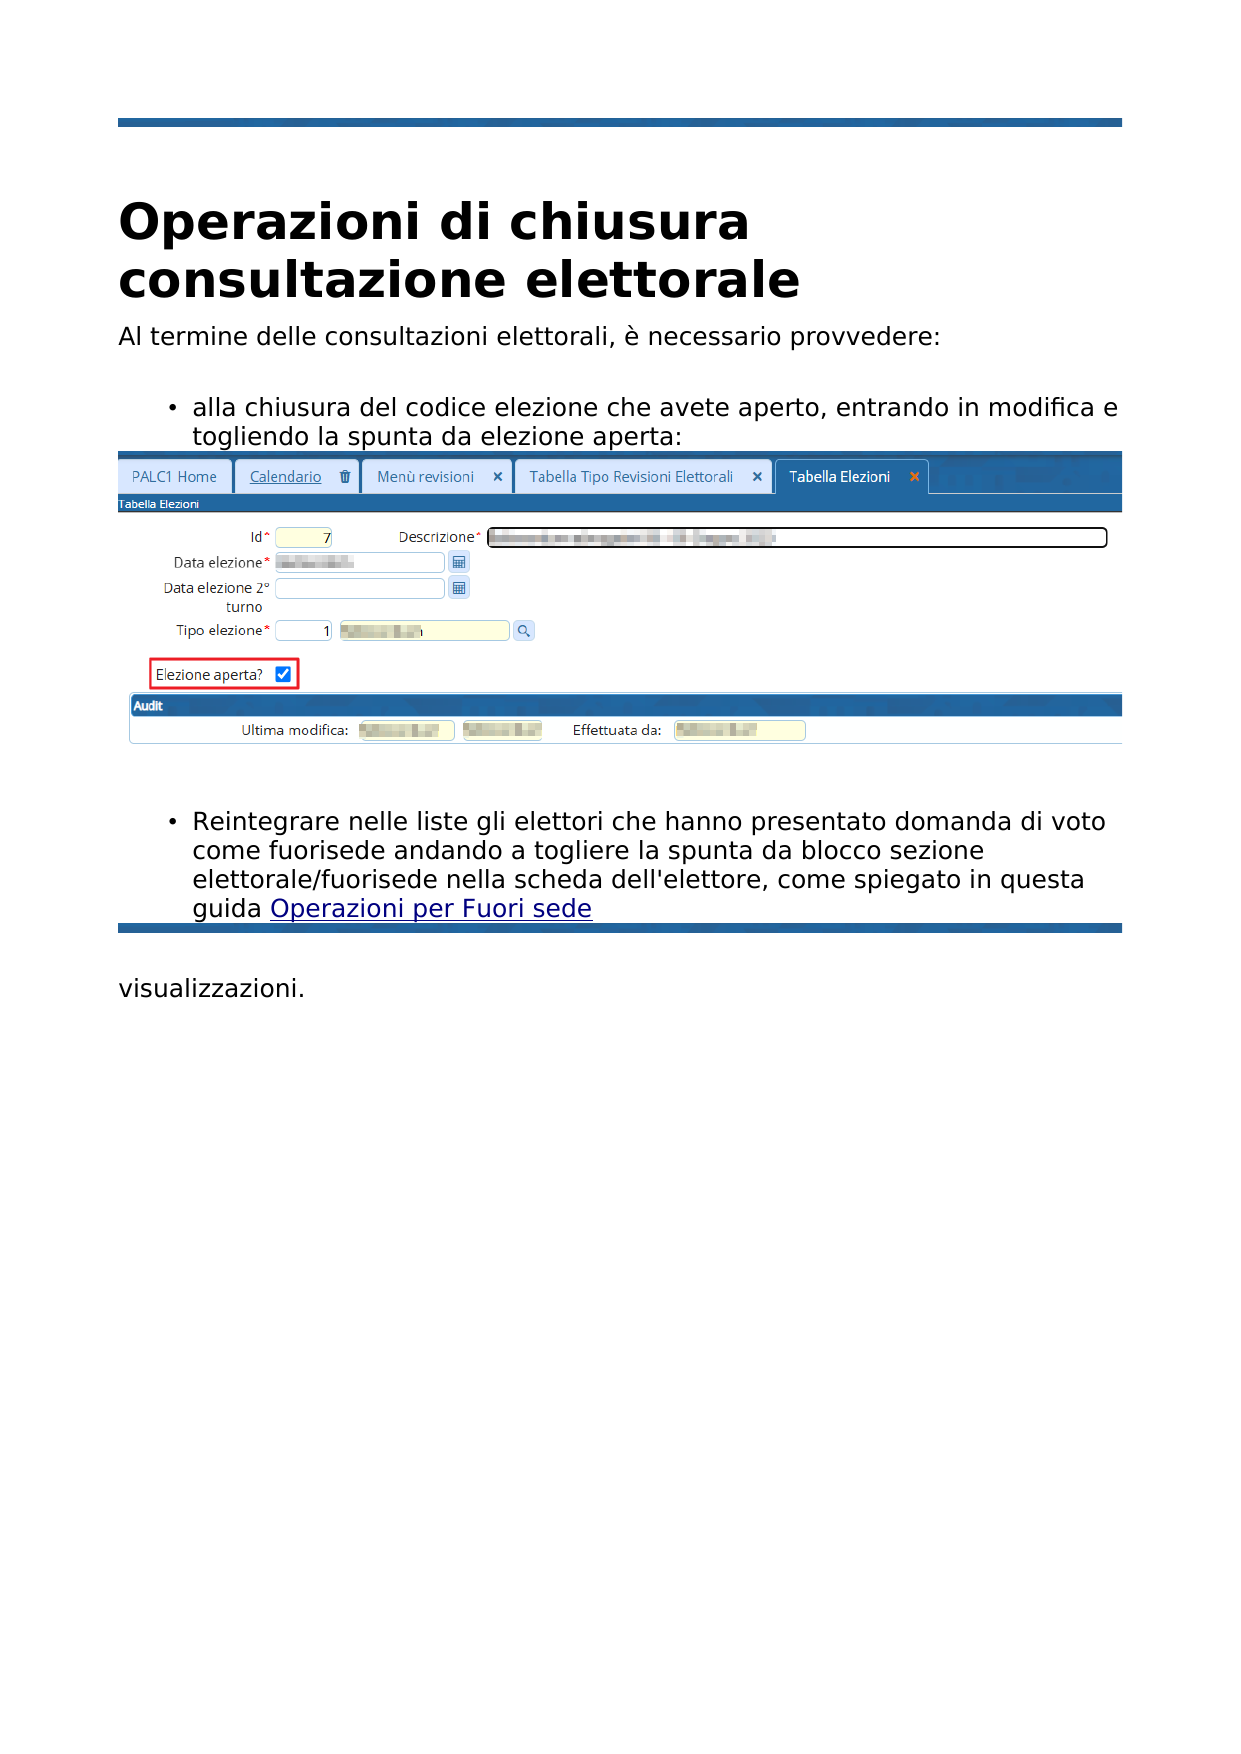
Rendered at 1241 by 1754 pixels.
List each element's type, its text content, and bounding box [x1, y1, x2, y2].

list alla chiusura del codice elezione che avete aperto, entrando in modifica e togliendo la spunta da elezione aperta: [177, 393, 1122, 451]
list Reintegrare nelle liste gli elettori che hanno presentato domanda di voto come fuorisede andando a togliere la spunta da blocco sezione elettorale/fuorisede nella scheda dell'elettore, come spiegato in questa guida Operazioni per Fuori sede [177, 807, 1122, 923]
picture [118, 451, 1123, 766]
text visualizzazioni. [118, 974, 1122, 1003]
picture [118, 923, 1123, 933]
picture [118, 118, 1123, 127]
subtitle Operazioni di chiusura consultazione elettorale [118, 193, 1122, 309]
text Al termine delle consultazioni elettorali, è necessario provvedere: [118, 322, 1122, 351]
